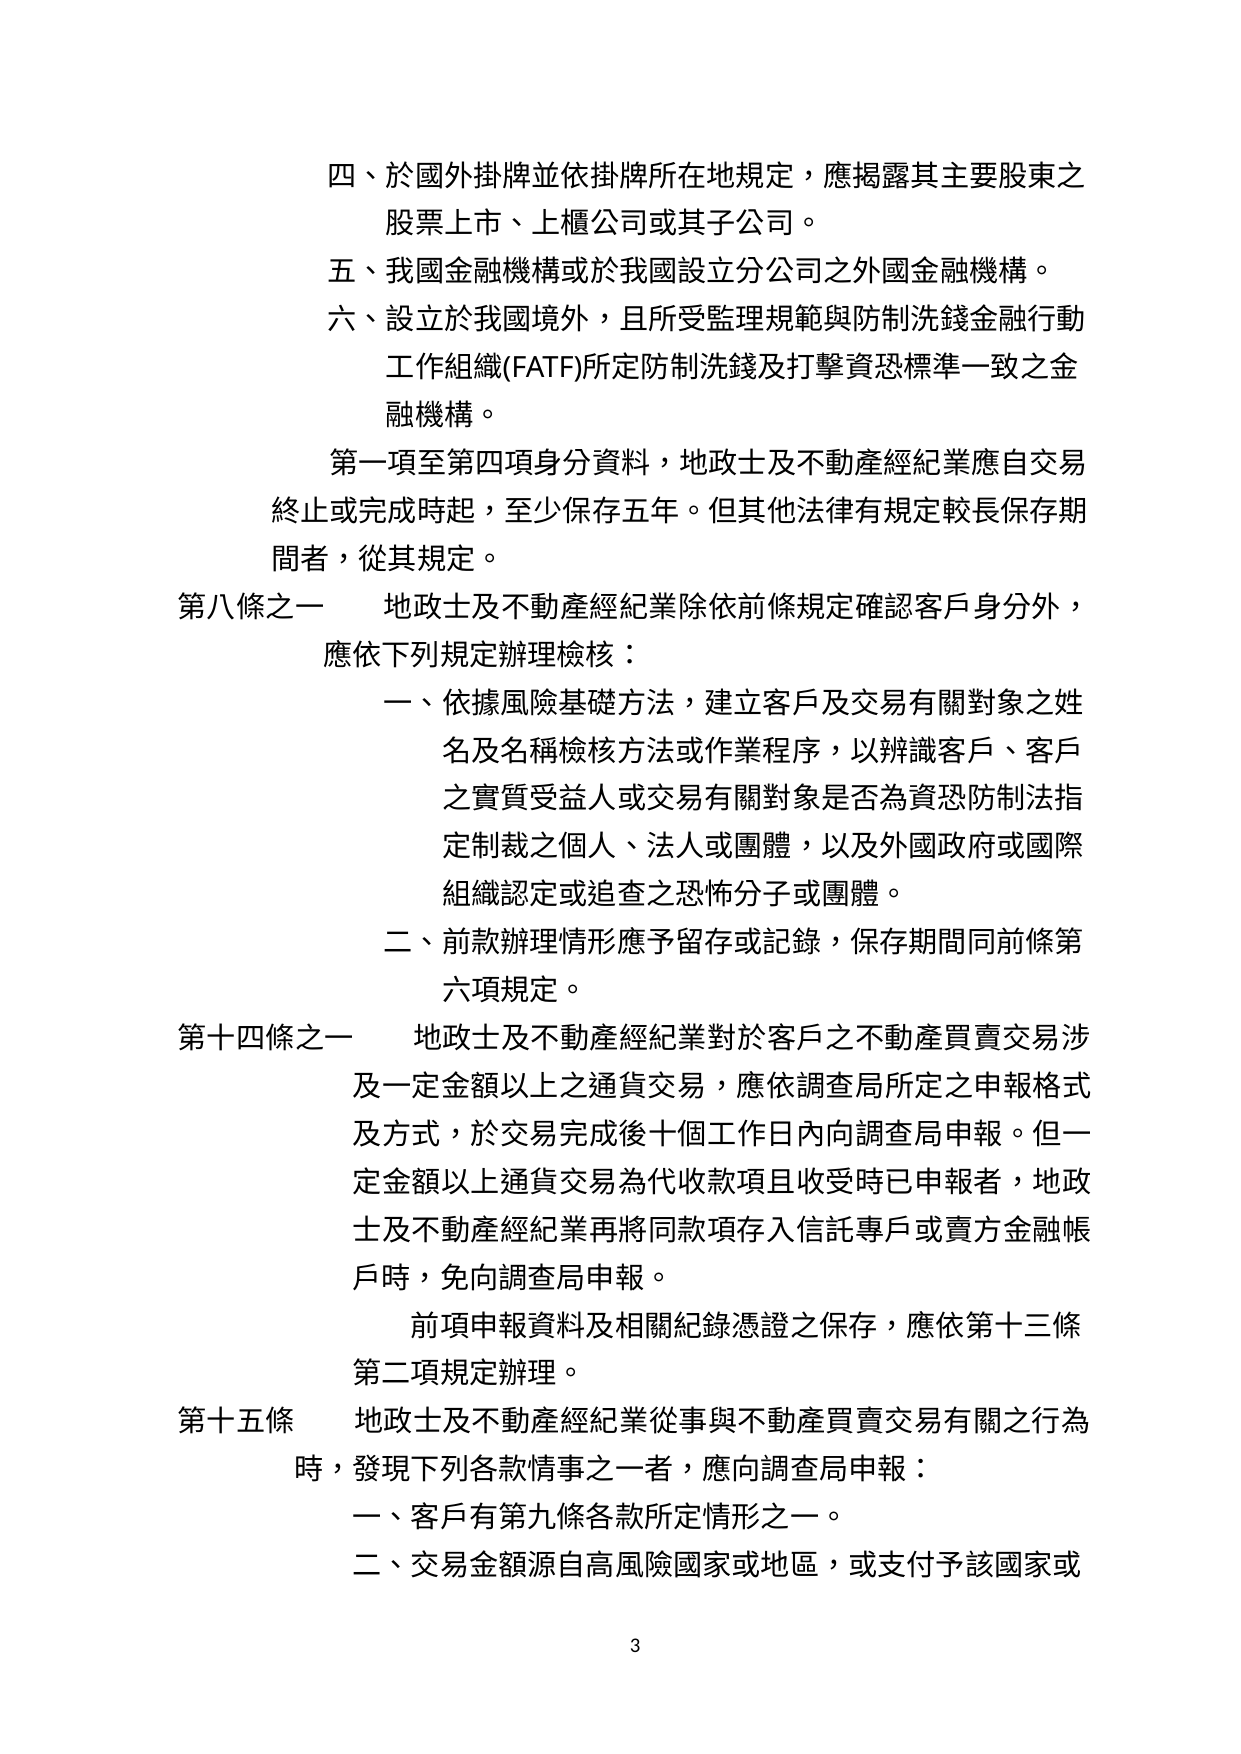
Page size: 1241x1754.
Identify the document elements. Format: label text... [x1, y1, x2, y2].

text 二、交易金額源自高風險國家或地區，或支付予該國家或 [352, 1537, 1092, 1585]
text 第八條之一 地政士及不動產經紀業除依前條規定確認客戶身分外，應依下列規定辦理檢核： [177, 579, 1092, 675]
text 一、客戶有第九條各款所定情形之一。 [352, 1489, 1092, 1537]
text 第十四條之一 地政士及不動產經紀業對於客戶之不動產買賣交易涉及一定金額以上之通貨交易，應依調查局所定之申報格式及方式，於交易完成後十個工作日內向調查局申報。但一定金額以上通貨交易為代收款項且收受時已申報者，地政士及不動產經紀業再將同款項存入信託專戶或賣方金融帳戶時，免向調查局申報。 [177, 1010, 1092, 1298]
text 二、前款辦理情形應予留存或記錄，保存期間同前條第六項規定。 [383, 914, 1092, 1010]
text 五、我國金融機構或於我國設立分公司之外國金融機構。 [327, 243, 1092, 291]
text 第十五條 地政士及不動產經紀業從事與不動產買賣交易有關之行為時，發現下列各款情事之一者，應向調查局申報： [177, 1393, 1092, 1489]
text 四、於國外掛牌並依掛牌所在地規定，應揭露其主要股東之股票上市、上櫃公司或其子公司。 [327, 148, 1092, 243]
text 一、依據風險基礎方法，建立客戶及交易有關對象之姓名及名稱檢核方法或作業程序，以辨識客戶、客戶之實質受益人或交易有關對象是否為資恐防制法指定制裁之個人、法人或團體，以及外國政府或國際組織認定或追查之恐怖分子或團體。 [383, 675, 1092, 914]
text 六、設立於我國境外，且所受監理規範與防制洗錢金融行動工作組織(FATF)所定防制洗錢及打擊資恐標準一致之金融機構。 [327, 291, 1092, 435]
text 第一項至第四項身分資料，地政士及不動產經紀業應自交易終止或完成時起，至少保存五年。但其他法律有規定較長保存期間者，從其規定。 [271, 435, 1092, 579]
text 前項申報資料及相關紀錄憑證之保存，應依第十三條第二項規定辦理。 [352, 1298, 1092, 1393]
